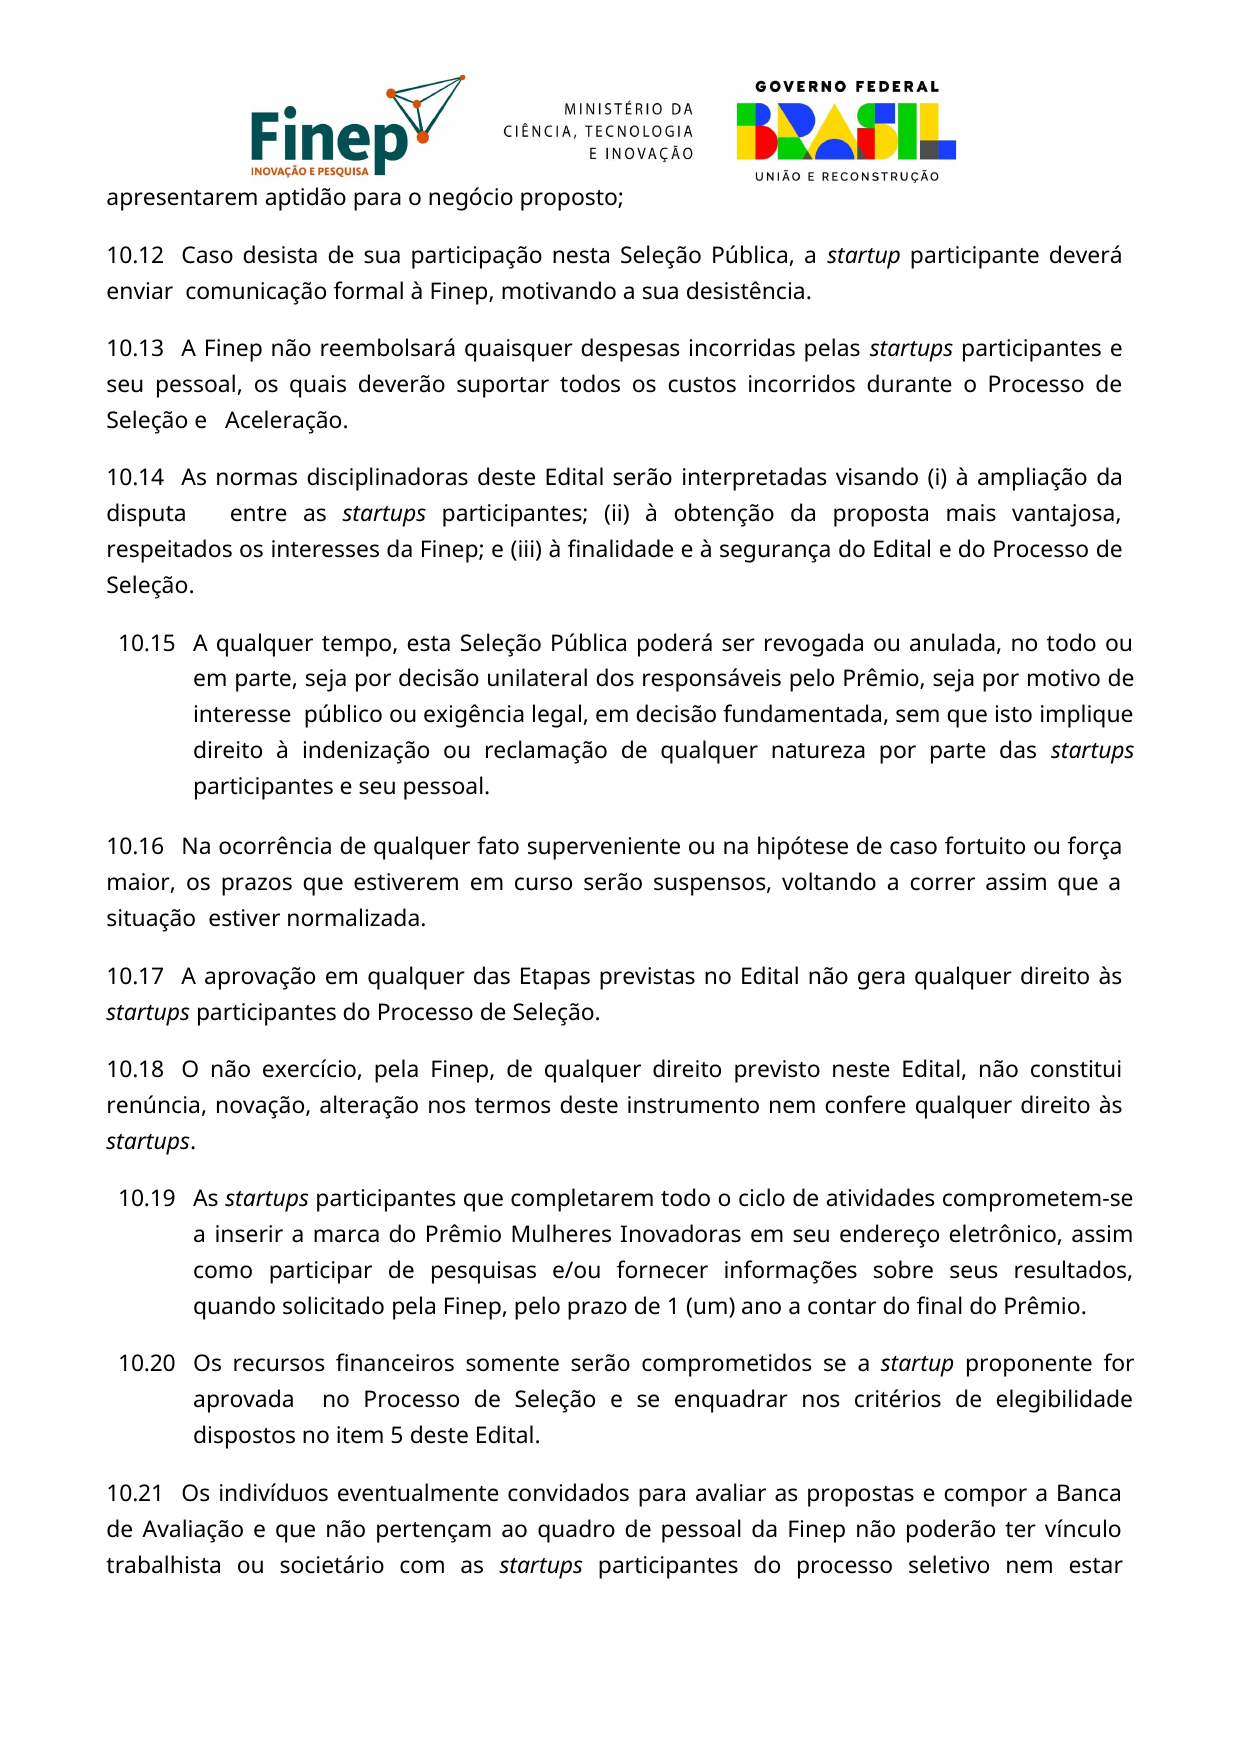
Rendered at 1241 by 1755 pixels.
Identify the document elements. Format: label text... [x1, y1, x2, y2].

list Os recursos financeiros somente serão comprometidos se a startup proponente for aprovada no Processo de Seleção e se enquadrar nos critérios de elegibilidade dispostos no item 5 deste Edital. [118, 1347, 1134, 1451]
list A Finep não reembolsará quaisquer despesas incorridas pelas startups participantes e seu pessoal, os quais deverão suportar todos os custos incorridos durante o Processo de Seleção e Aceleração. [106, 332, 1123, 435]
list apresentarem aptidão para o negócio proposto; [31, 181, 1123, 212]
list As normas disciplinadoras deste Edital serão interpretadas visando (i) à ampliação da disputa entre as startups participantes; (ii) à obtenção da proposta mais vantajosa, respeitados os interesses da Finep; e (iii) à finalidade e à segurança do Edital e do Processo de Seleção. [106, 461, 1123, 600]
list Os indivíduos eventualmente convidados para avaliar as propostas e compor a Banca de Avaliação e que não pertençam ao quadro de pessoal da Finep não poderão ter vínculo trabalhista ou societário com as startups participantes do processo seletivo nem estar [106, 1477, 1123, 1580]
list O não exercício, pela Finep, de qualquer direito previsto neste Edital, não constitui renúncia, novação, alteração nos termos deste instrumento nem confere qualquer direito às startups. [106, 1053, 1123, 1156]
list As startups participantes que completarem todo o ciclo de atividades comprometem-se a inserir a marca do Prêmio Mulheres Inovadoras em seu endereço eletrônico, assim como participar de pesquisas e/ou fornecer informações sobre seus resultados, quando solicitado pela Finep, pelo prazo de 1 (um) ano a contar do final do Prêmio. [118, 1182, 1134, 1321]
list A aprovação em qualquer das Etapas previstas no Edital não gera qualquer direito às startups participantes do Processo de Seleção. [106, 960, 1123, 1027]
list Caso desista de sua participação nesta Seleção Pública, a startup participante deverá enviar comunicação formal à Finep, motivando a sua desistência. [106, 239, 1123, 306]
list A qualquer tempo, esta Seleção Pública poderá ser revogada ou anulada, no todo ou em parte, seja por decisão unilateral dos responsáveis pelo Prêmio, seja por motivo de interesse público ou exigência legal, em decisão fundamentada, sem que isto implique direito à indenização ou reclamação de qualquer natureza por parte das startups participantes e seu pessoal. [118, 626, 1134, 801]
list Na ocorrência de qualquer fato superveniente ou na hipótese de caso fortuito ou força maior, os prazos que estiverem em curso serão suspensos, voltando a correr assim que a situação estiver normalizada. [106, 830, 1123, 933]
